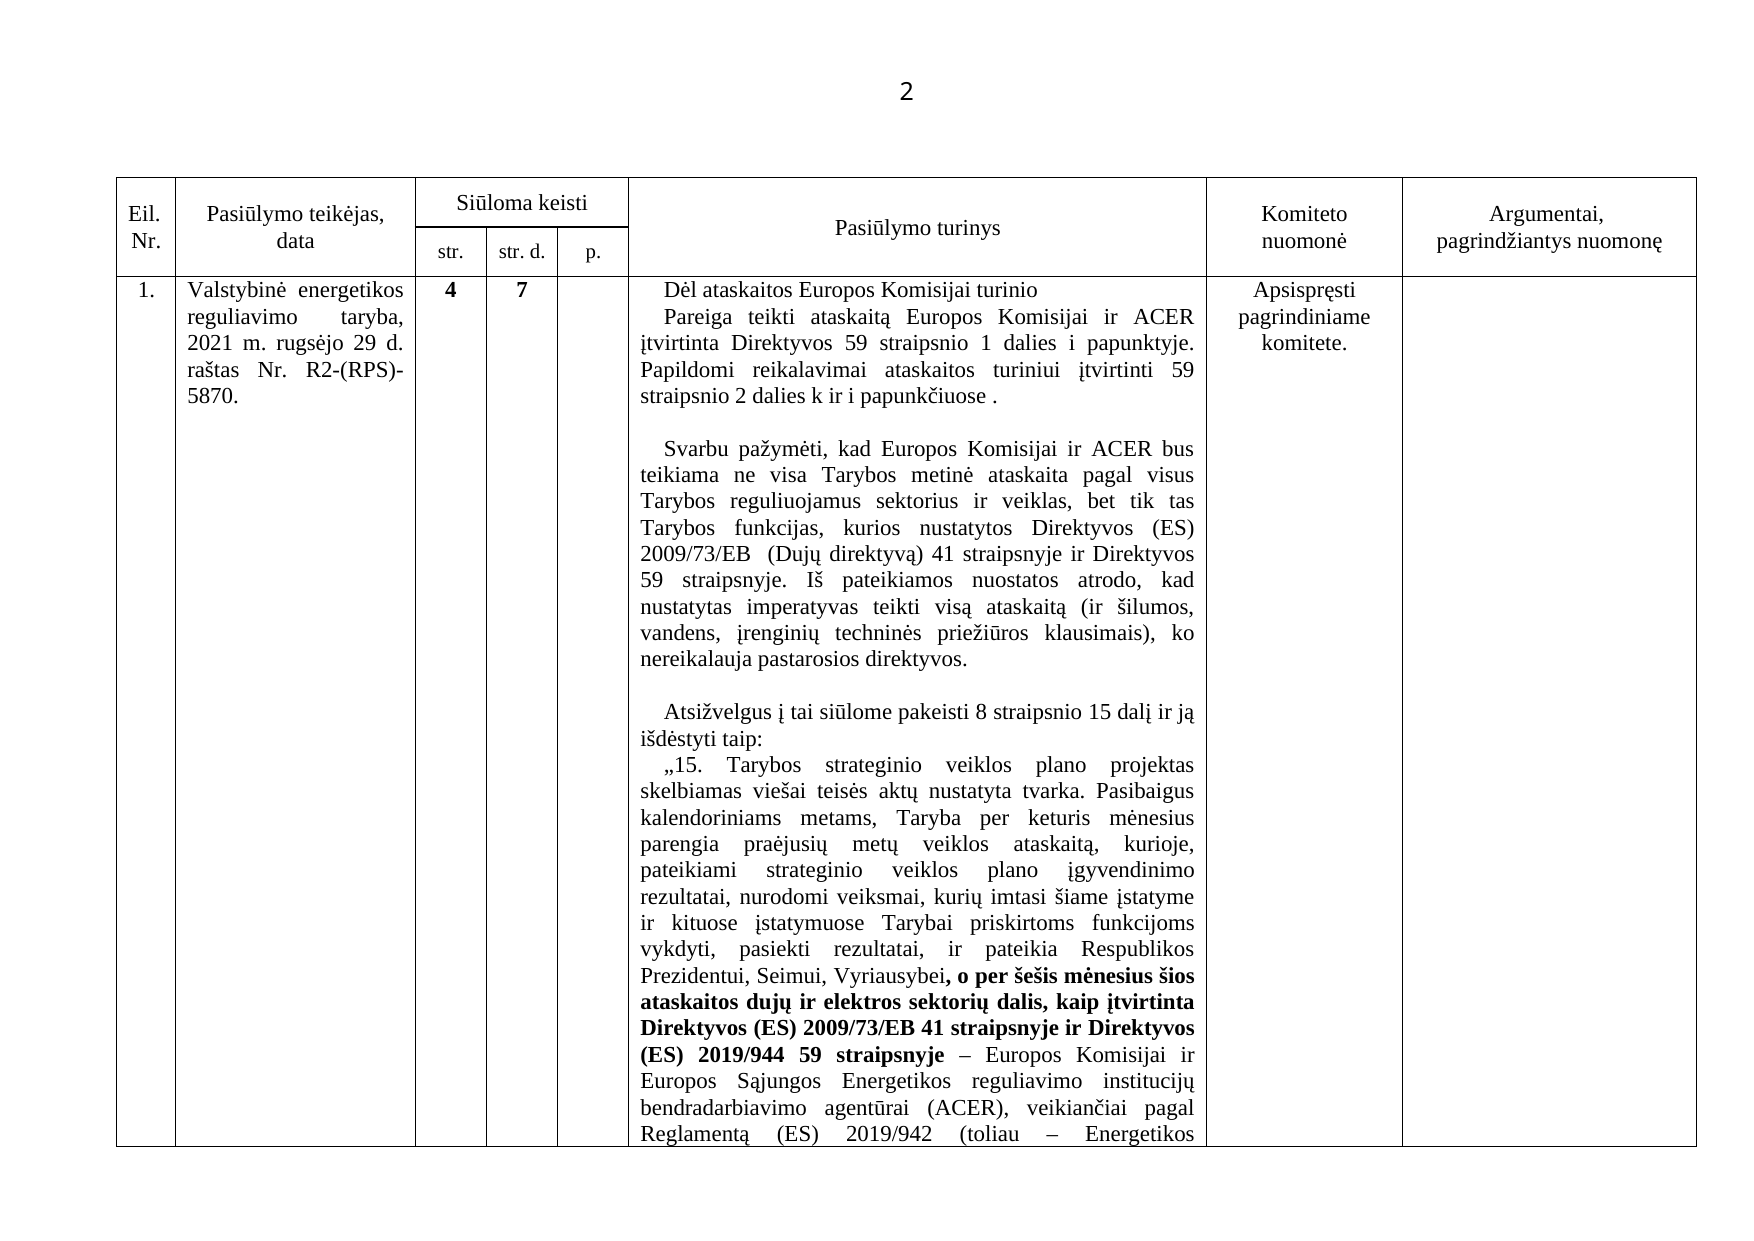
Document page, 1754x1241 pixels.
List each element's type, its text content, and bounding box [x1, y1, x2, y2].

table_cell [558, 277, 628, 1146]
table_cell p. [558, 228, 628, 276]
table_cell 4 [416, 277, 486, 1146]
table_header Argumentai, pagrindžiantys nuomonę [1403, 178, 1696, 276]
table_header Siūloma keisti [416, 178, 628, 226]
table_header Pasiūlymo teikėjas, data [176, 178, 415, 276]
table_header Komiteto nuomonė [1207, 178, 1402, 276]
table_cell str. [416, 228, 486, 276]
table_cell str. d. [487, 228, 557, 276]
table_cell 7 [487, 277, 557, 1146]
table_header Pasiūlymo turinys [629, 178, 1206, 276]
table_cell [1403, 277, 1696, 1146]
table_cell Apsispręsti pagrindiniame komitete. [1207, 277, 1402, 1146]
table_header Eil. Nr. [117, 178, 175, 276]
table_cell Dėl ataskaitos Europos Komisijai turinio Pareiga teikti ataskaitą Europos Komisijai ir ACER įtvirtinta Direktyvos 59 straipsnio 1 dalies i papunktyje. Papildomi reikalavimai ataskaitos turiniui įtvirtinti 59 straipsnio 2 dalies k ir i papunkčiuose . Svarbu pažymėti, kad Europos Komisijai ir ACER bus teikiama ne visa Tarybos metinė ataskaita pagal visus Tarybos reguliuojamus sektorius ir veiklas, bet tik tas Tarybos funkcijas, kurios nustatytos Direktyvos (ES) 2009/73/EB (Dujų direktyvą) 41 straipsnyje ir Direktyvos 59 straipsnyje. Iš pateikiamos nuostatos atrodo, kad nustatytas imperatyvas teikti visą ataskaitą (ir šilumos, vandens, įrenginių techninės priežiūros klausimais), ko nereikalauja pastarosios direktyvos. Atsižvelgus į tai siūlome pakeisti 8 straipsnio 15 dalį ir ją išdėstyti taip: „15. Tarybos strateginio veiklos plano projektas skelbiamas viešai teisės aktų nustatyta tvarka. Pasibaigus kalendoriniams metams, Taryba per keturis mėnesius parengia praėjusių metų veiklos ataskaitą, kurioje, pateikiami strateginio veiklos plano įgyvendinimo rezultatai, nurodomi veiksmai, kurių imtasi šiame įstatyme ir kituose įstatymuose Tarybai priskirtoms funkcijoms vykdyti, pasiekti rezultatai, ir pateikia Respublikos Prezidentui, Seimui, Vyriausybei, o per šešis mėnesius šios ataskaitos dujų ir elektros sektorių dalis, kaip įtvirtinta Direktyvos (ES) 2009/73/EB 41 straipsnyje ir Direktyvos (ES) 2019/944 59 straipsnyje – Europos Komisijai ir Europos Sąjungos Energetikos reguliavimo institucijų bendradarbiavimo agentūrai (ACER), veikiančiai pagal Reglamentą (ES) 2019/942 (toliau – Energetikos [629, 277, 1206, 1146]
table_cell 1. [117, 277, 175, 1146]
table_cell Valstybinė energetikos reguliavimo taryba, 2021 m. rugsėjo 29 d. raštas Nr. R2-(RPS)-5870. [176, 277, 415, 1146]
